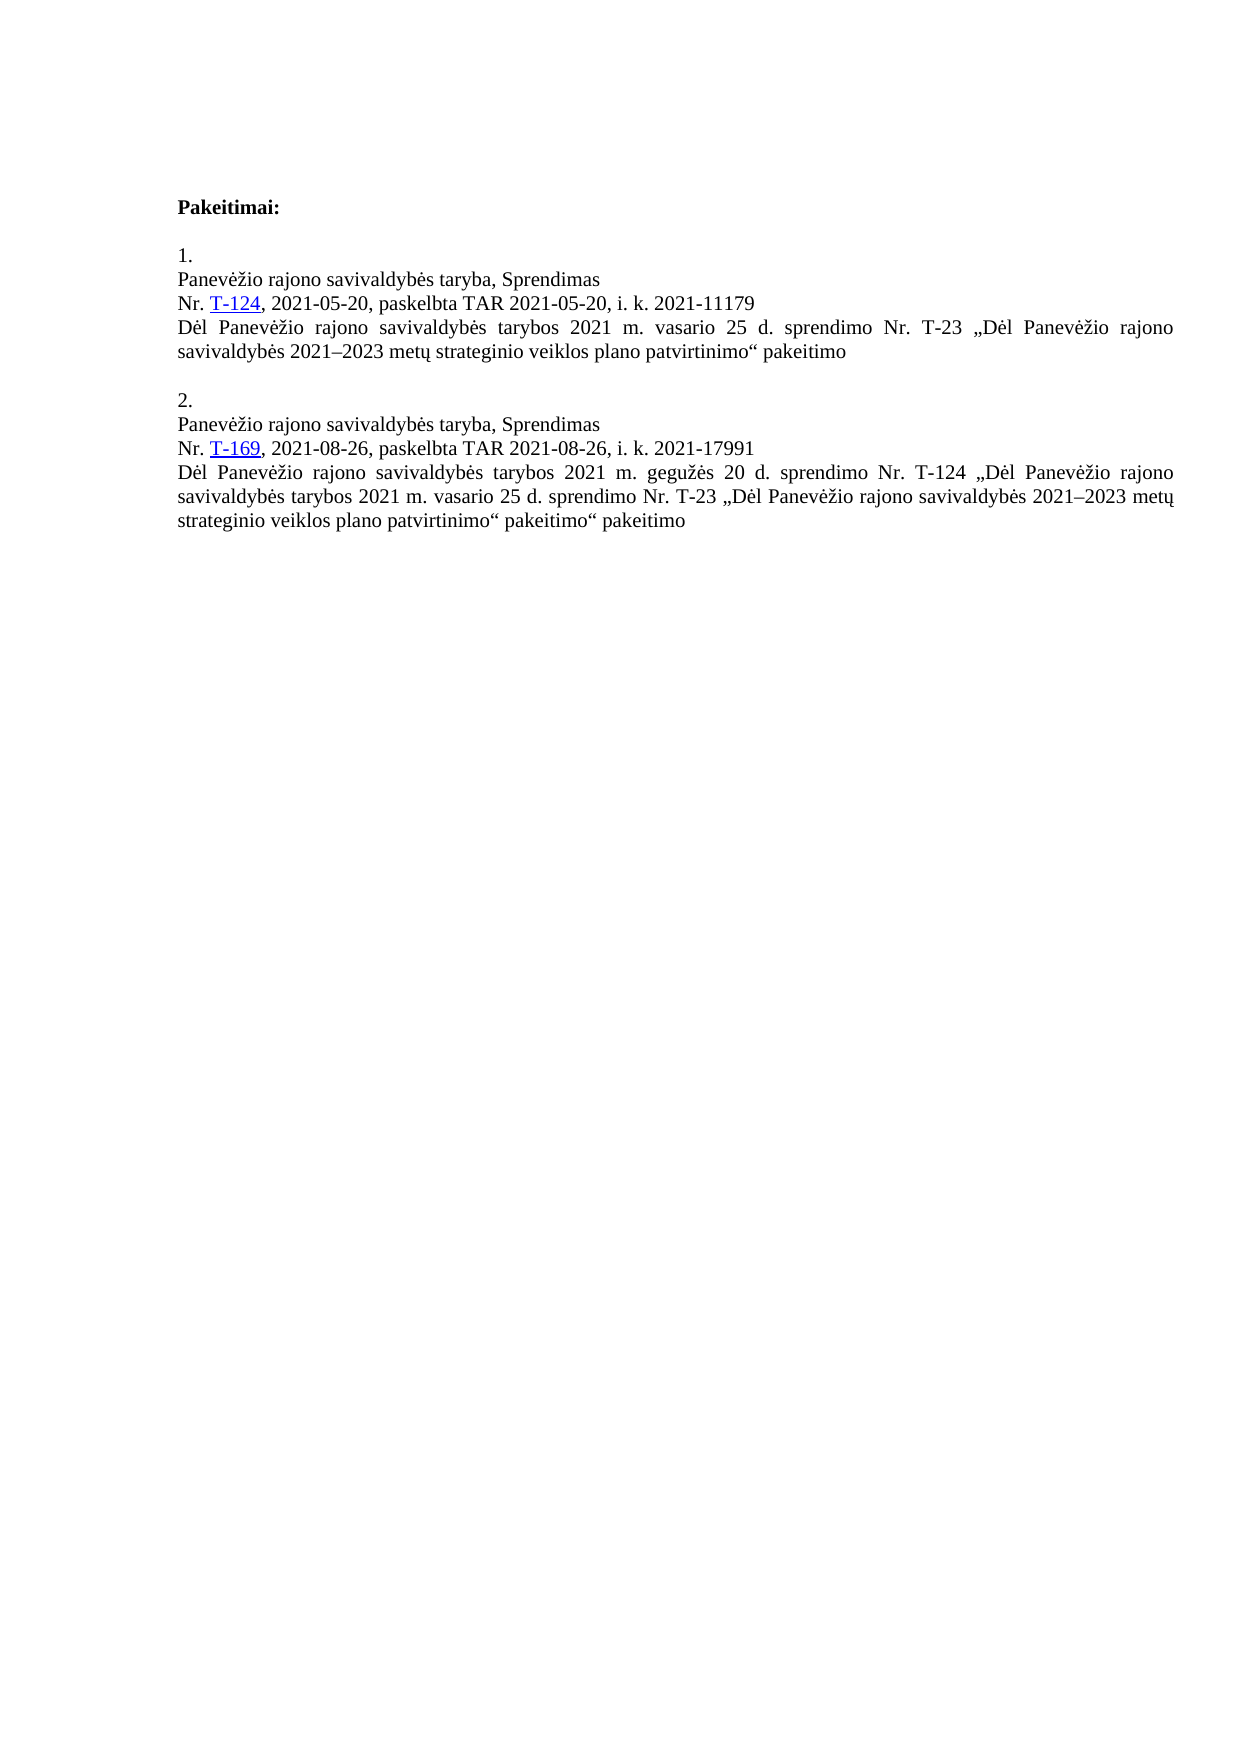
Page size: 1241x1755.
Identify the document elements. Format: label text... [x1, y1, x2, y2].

text Panevėžio rajono savivaldybės taryba, Sprendimas [177, 267, 1175, 291]
text Panevėžio rajono savivaldybės taryba, Sprendimas [177, 412, 1175, 436]
text Dėl Panevėžio rajono savivaldybės tarybos 2021 m. gegužės 20 d. sprendimo Nr. T-124 „Dėl Panevėžio rajono savivaldybės tarybos 2021 m. vasario 25 d. sprendimo Nr. T-23 „Dėl Panevėžio rajono savivaldybės 2021–2023 metų strateginio veiklos plano patvirtinimo“ pakeitimo“ pakeitimo [177, 460, 1175, 532]
text 1. [177, 243, 1175, 267]
text 2. [177, 387, 1175, 412]
text Pakeitimai: [177, 195, 1175, 219]
text Dėl Panevėžio rajono savivaldybės tarybos 2021 m. vasario 25 d. sprendimo Nr. T-23 „Dėl Panevėžio rajono savivaldybės 2021–2023 metų strateginio veiklos plano patvirtinimo“ pakeitimo [177, 315, 1175, 363]
text Nr. T-124, 2021-05-20, paskelbta TAR 2021-05-20, i. k. 2021-11179 [177, 291, 1175, 315]
text Nr. T-169, 2021-08-26, paskelbta TAR 2021-08-26, i. k. 2021-17991 [177, 436, 1175, 460]
